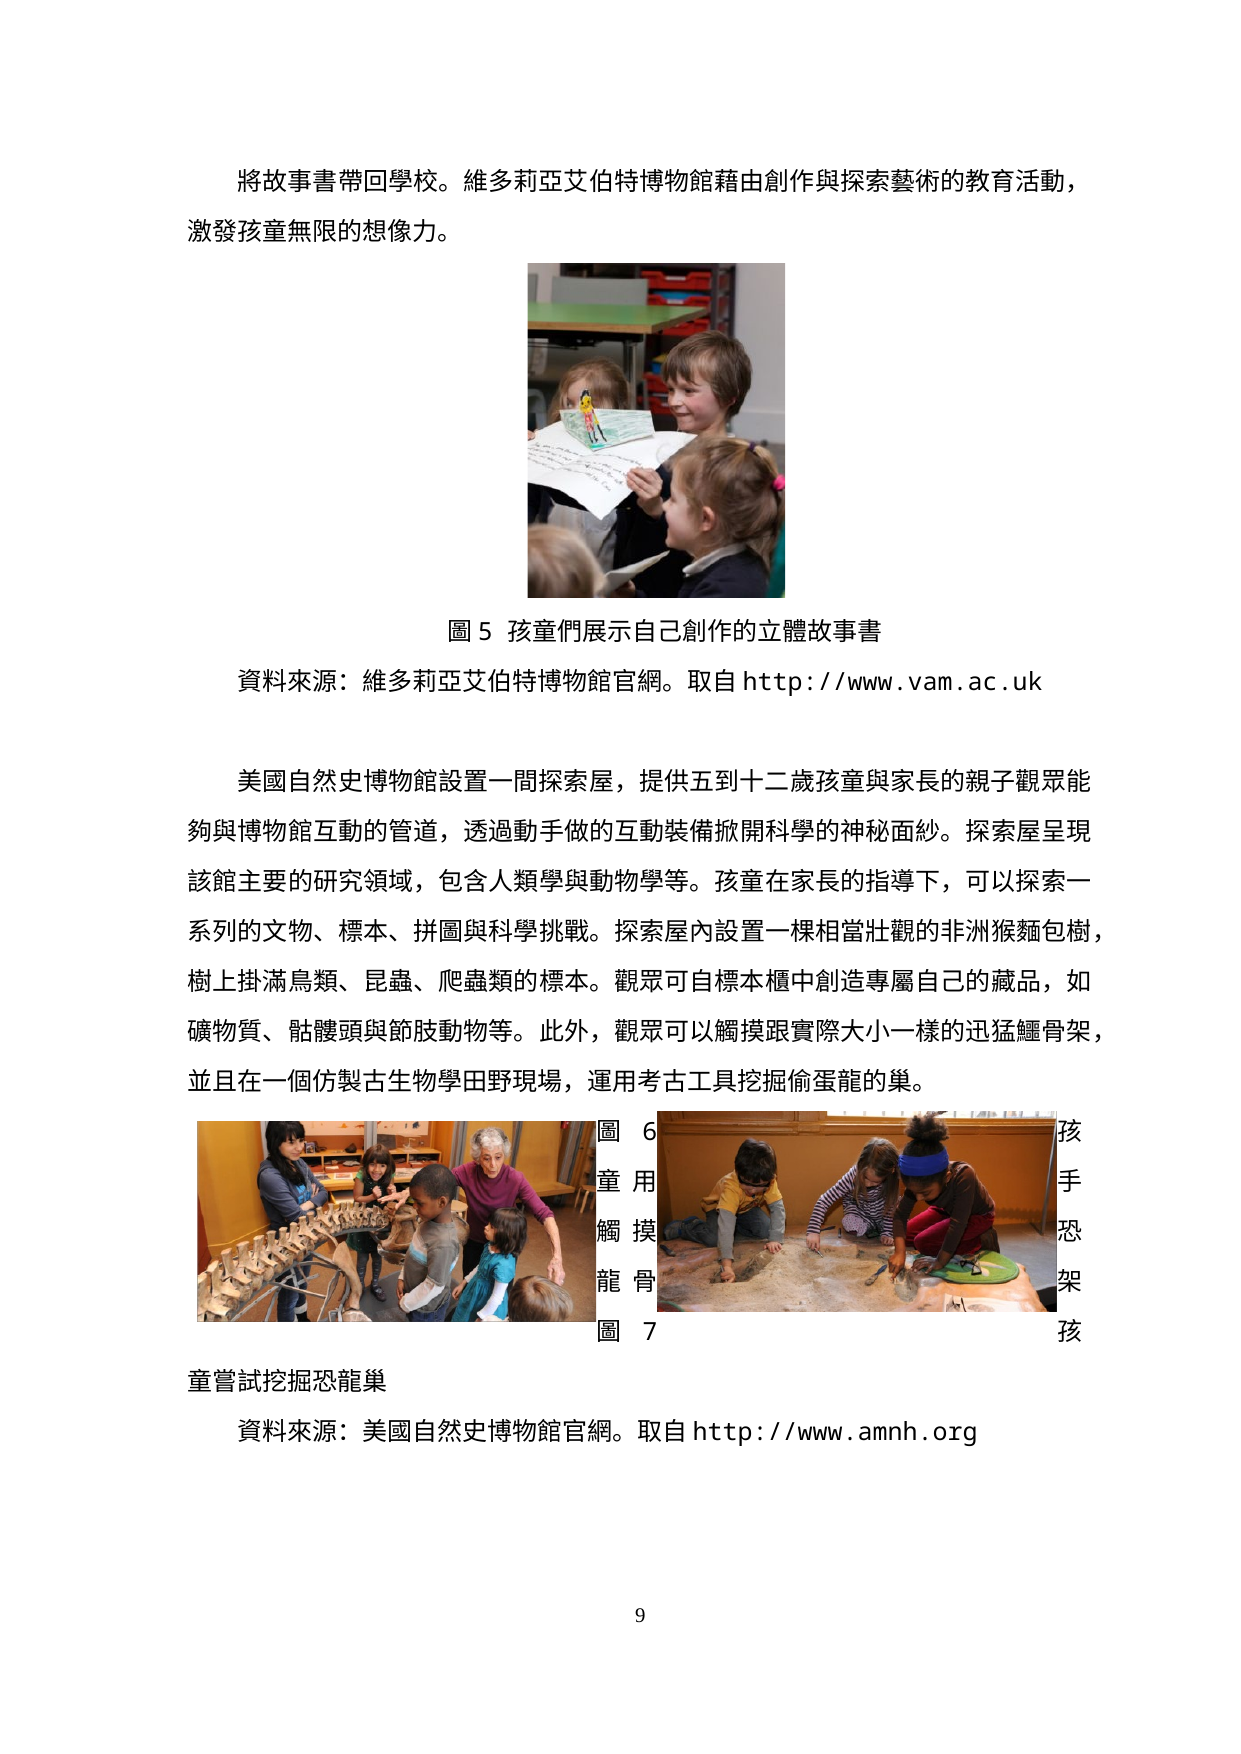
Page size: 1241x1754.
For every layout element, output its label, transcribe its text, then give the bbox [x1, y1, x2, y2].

picture [527, 263, 786, 598]
text 圖6 孩童用手觸摸恐龍骨架 圖7 孩童嘗試挖掘恐龍巢 [187, 1100, 1093, 1400]
picture [197, 1121, 597, 1322]
text 資料來源：美國自然史博物館官網。取自http://www.amnh.org [187, 1400, 1093, 1450]
text 資料來源：維多莉亞艾伯特博物館官網。取自http://www.vam.ac.uk [187, 650, 1093, 700]
text 美國自然史博物館設置一間探索屋，提供五到十二歲孩童與家長的親子觀眾能夠與博物館互動的管道，透過動手做的互動裝備掀開科學的神秘面紗。探索屋呈現該館主要的研究領域，包含人類學與動物學等。孩童在家長的指導下，可以探索一系列的文物、標本、拼圖與科學挑戰。探索屋內設置一棵相當壯觀的非洲猴麵包樹，樹上掛滿鳥類、昆蟲、爬蟲類的標本。觀眾可自標本櫃中創造專屬自己的藏品，如礦物質、骷髏頭與節肢動物等。此外，觀眾可以觸摸跟實際大小一樣的迅猛鱷骨架，並且在一個仿製古生物學田野現場，運用考古工具挖掘偷蛋龍的巢。 [187, 750, 1093, 1100]
text 圖5 孩童們展示自己創作的立體故事書 [187, 600, 1093, 650]
text 將故事書帶回學校。維多莉亞艾伯特博物館藉由創作與探索藝術的教育活動，激發孩童無限的想像力。 [187, 150, 1093, 250]
picture [657, 1111, 1057, 1312]
